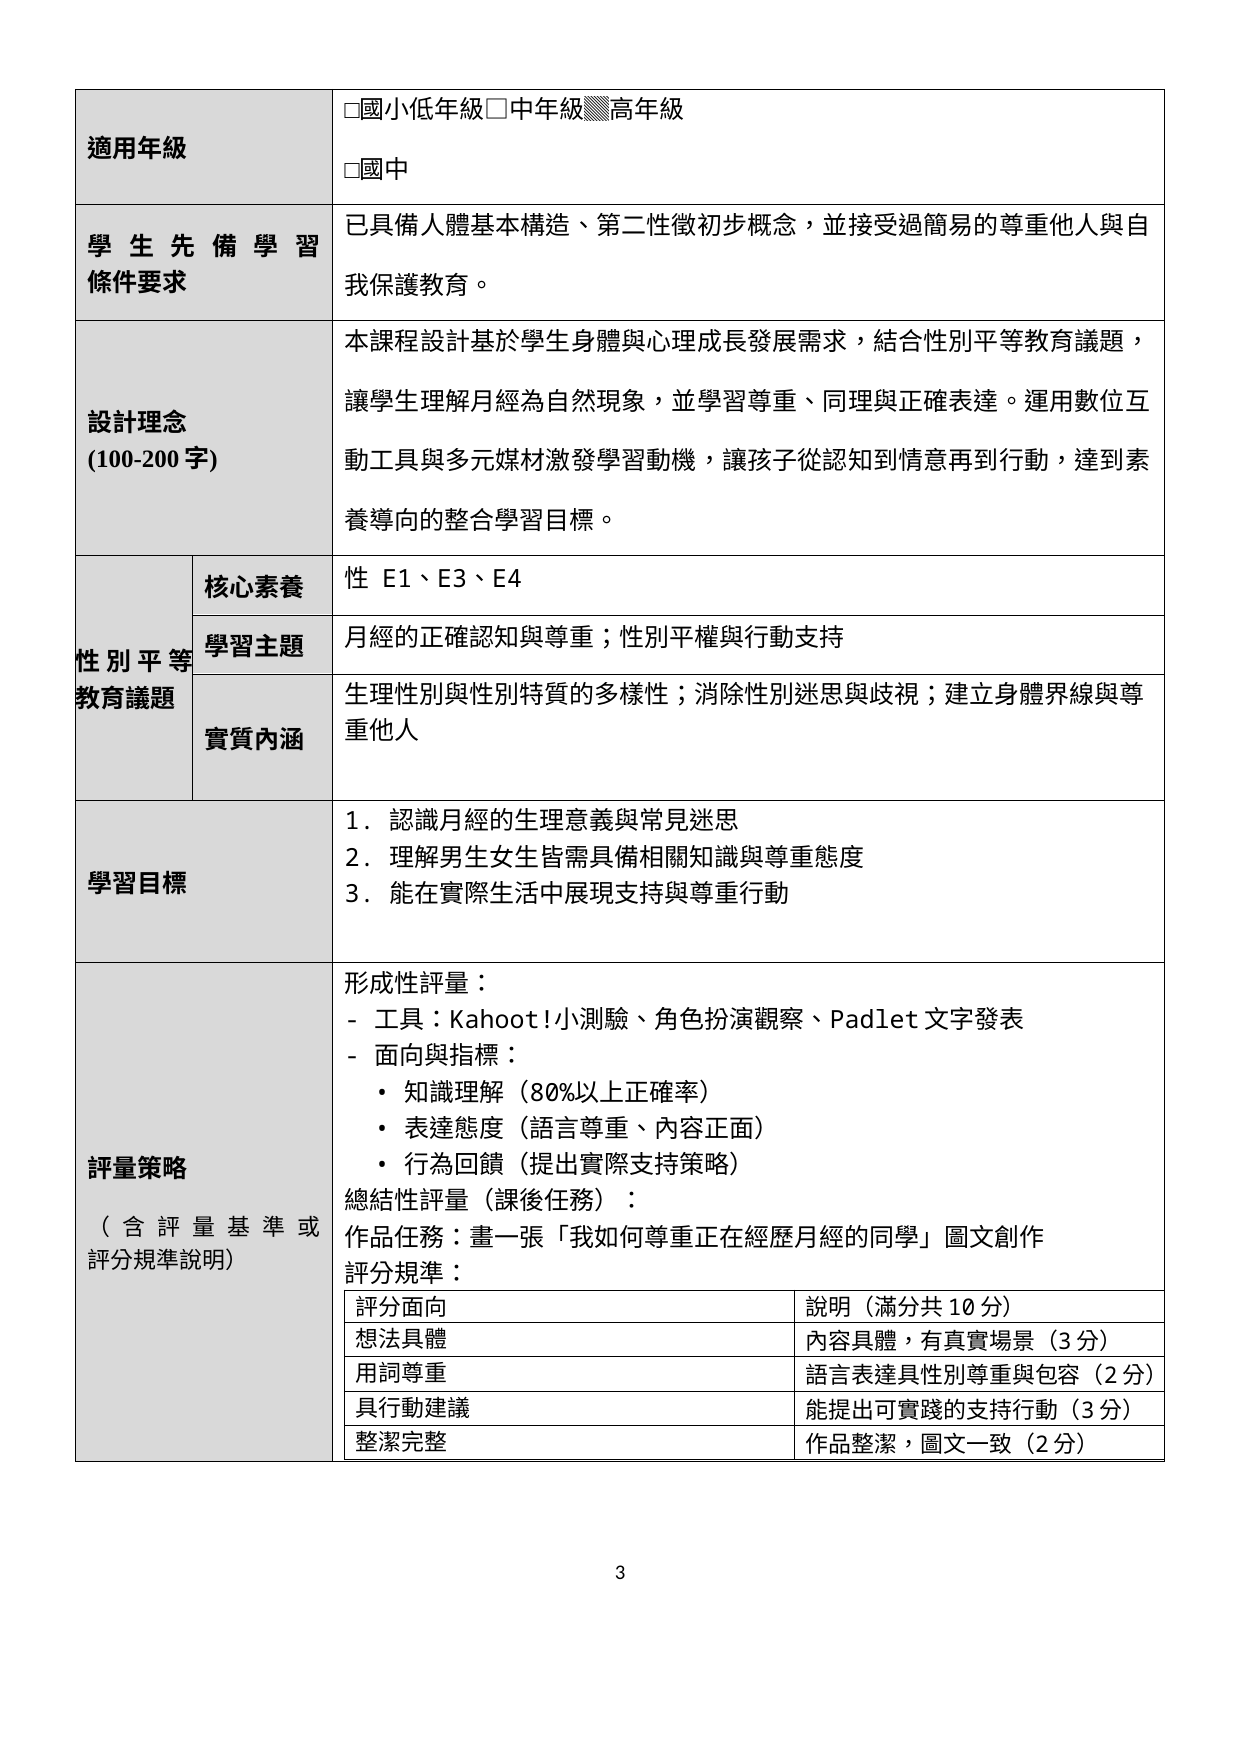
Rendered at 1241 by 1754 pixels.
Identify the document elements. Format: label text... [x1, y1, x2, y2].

table_cell 能提出可實踐的支持行動（3分） [795, 1392, 1164, 1425]
table_cell □國小低年級□中年級▓高年級 □國中 [333, 90, 1164, 204]
table_cell 性 E1、E3、E4 [333, 556, 1164, 614]
table_cell 性別平等教育議題 [76, 556, 192, 800]
table_cell 實質內涵 [193, 675, 332, 800]
table_cell 語言表達具性別尊重與包容（2分） [795, 1357, 1164, 1391]
table_cell 形成性評量： - 工具：Kahoot!小測驗、角色扮演觀察、Padlet文字發表 - 面向與指標： • 知識理解（80%以上正確率） • 表達態度（語言尊重、內容正面） • 行為回饋（提出實際支持策略） 總結性評量（課後任務）： 作品任務：畫一張「我如何尊重正在經歷月經的同學」圖文創作 評分規準： [333, 963, 1164, 1461]
table_cell 想法具體 [345, 1323, 794, 1356]
table_cell 適用年級 [76, 90, 332, 204]
table_header 評分面向 [345, 1291, 794, 1322]
table_cell 設計理念 (100-200字) [76, 321, 332, 555]
table_cell 評量策略 （含評量基準或 評分規準說明） [76, 963, 332, 1461]
table_cell 具行動建議 [345, 1392, 794, 1425]
table_cell 內容具體，有真實場景（3分） [795, 1323, 1164, 1356]
table_cell 生理性別與性別特質的多樣性；消除性別迷思與歧視；建立身體界線與尊重他人 [333, 675, 1164, 800]
table_cell 學生先備學習 條件要求 [76, 205, 332, 320]
table_cell 作品整潔，圖文一致（2分） [795, 1426, 1164, 1459]
table_cell 月經的正確認知與尊重；性別平權與行動支持 [333, 616, 1164, 673]
table_cell 已具備人體基本構造、第二性徵初步概念，並接受過簡易的尊重他人與自我保護教育。 [333, 205, 1164, 320]
table_header 說明（滿分共10分） [795, 1291, 1164, 1322]
table_cell 核心素養 [193, 556, 332, 614]
table_cell 本課程設計基於學生身體與心理成長發展需求，結合性別平等教育議題，讓學生理解月經為自然現象，並學習尊重、同理與正確表達。運用數位互動工具與多元媒材激發學習動機，讓孩子從認知到情意再到行動，達到素養導向的整合學習目標。 [333, 321, 1164, 555]
table_cell 整潔完整 [345, 1426, 794, 1459]
table_cell 用詞尊重 [345, 1357, 794, 1391]
table_cell 學習主題 [193, 616, 332, 673]
table_cell 1. 認識月經的生理意義與常見迷思 2. 理解男生女生皆需具備相關知識與尊重態度 3. 能在實際生活中展現支持與尊重行動 [333, 801, 1164, 962]
table_cell 學習目標 [76, 801, 332, 962]
